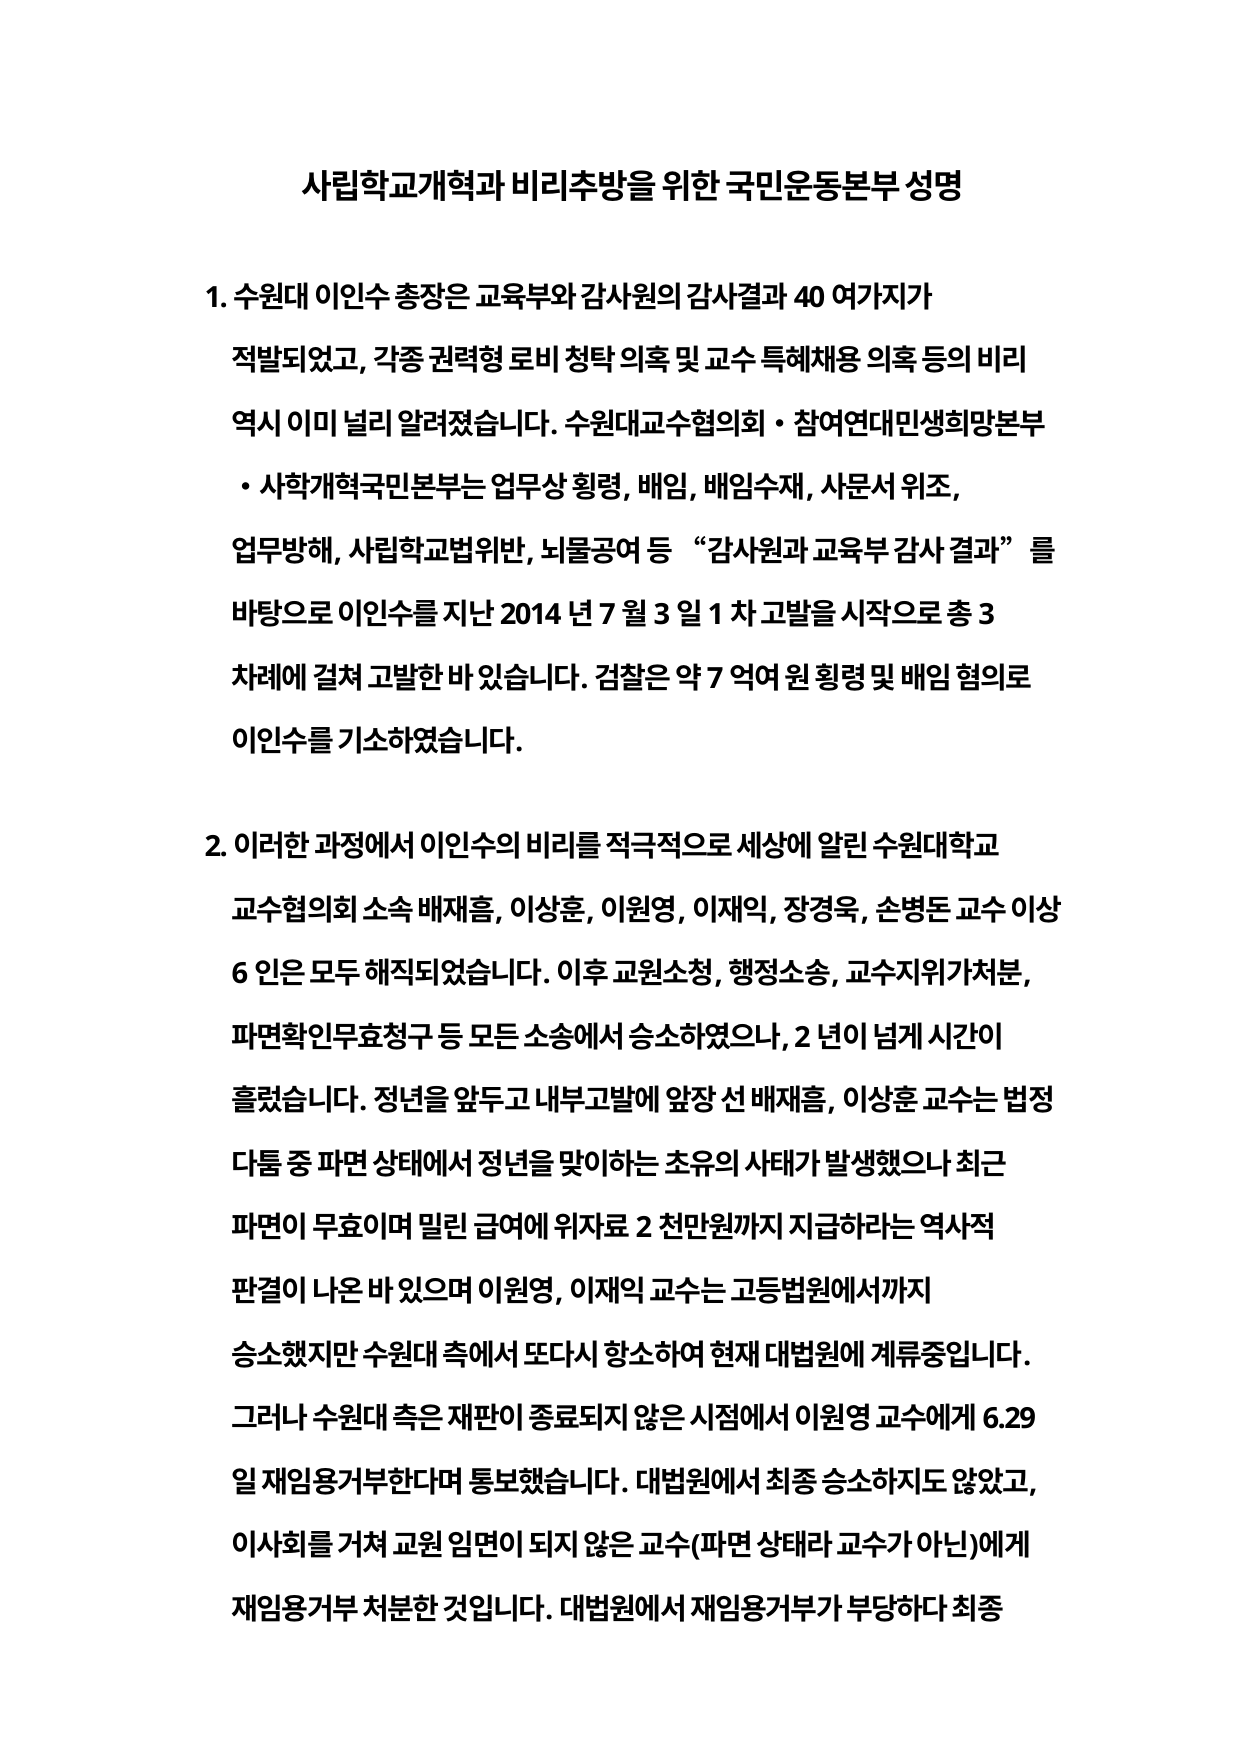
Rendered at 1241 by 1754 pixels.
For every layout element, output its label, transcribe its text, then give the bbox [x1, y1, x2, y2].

text 1. 수원대 이인수 총장은 교육부와 감사원의 감사결과 40여가지가 적발되었고, 각종 권력형 로비 청탁 의혹 및 교수 특혜채용 의혹 등의 비리 역시 이미 널리 알려졌습니다. 수원대교수협의회‧참여연대민생희망본부‧사학개혁국민본부는 업무상 횡령, 배임, 배임수재, 사문서 위조, 업무방해, 사립학교법위반, 뇌물공여 등 “감사원과 교육부 감사 결과”를 바탕으로 이인수를 지난 2014년 7월 3일 1차 고발을 시작으로 총 3차례에 걸쳐 고발한 바 있습니다. 검찰은 약 7억여 원 횡령 및 배임 혐의로 이인수를 기소하였습니다. [204, 273, 1063, 760]
text 사립학교개혁과 비리추방을 위한 국민운동본부 성명 [204, 159, 1063, 208]
text 2. 이러한 과정에서 이인수의 비리를 적극적으로 세상에 알린 수원대학교 교수협의회 소속 배재흠, 이상훈, 이원영, 이재익, 장경욱, 손병돈 교수 이상 6인은 모두 해직되었습니다. 이후 교원소청, 행정소송, 교수지위가처분, 파면확인무효청구 등 모든 소송에서 승소하였으나, 2년이 넘게 시간이 흘렀습니다. 정년을 앞두고 내부고발에 앞장 선 배재흠, 이상훈 교수는 법정 다툼 중 파면 상태에서 정년을 맞이하는 초유의 사태가 발생했으나 최근 파면이 무효이며 밀린 급여에 위자료 2천만원까지 지급하라는 역사적 판결이 나온 바 있으며 이원영, 이재익 교수는 고등법원에서까지 승소했지만 수원대 측에서 또다시 항소하여 현재 대법원에 계류중입니다. 그러나 수원대 측은 재판이 종료되지 않은 시점에서 이원영 교수에게 6.29일 재임용거부한다며 통보했습니다. 대법원에서 최종 승소하지도 않았고, 이사회를 거쳐 교원 임면이 되지 않은 교수(파면 상태라 교수가 아닌)에게 재임용거부 처분한 것입니다. 대법원에서 재임용거부가 부당하다 최종 [204, 823, 1063, 1628]
